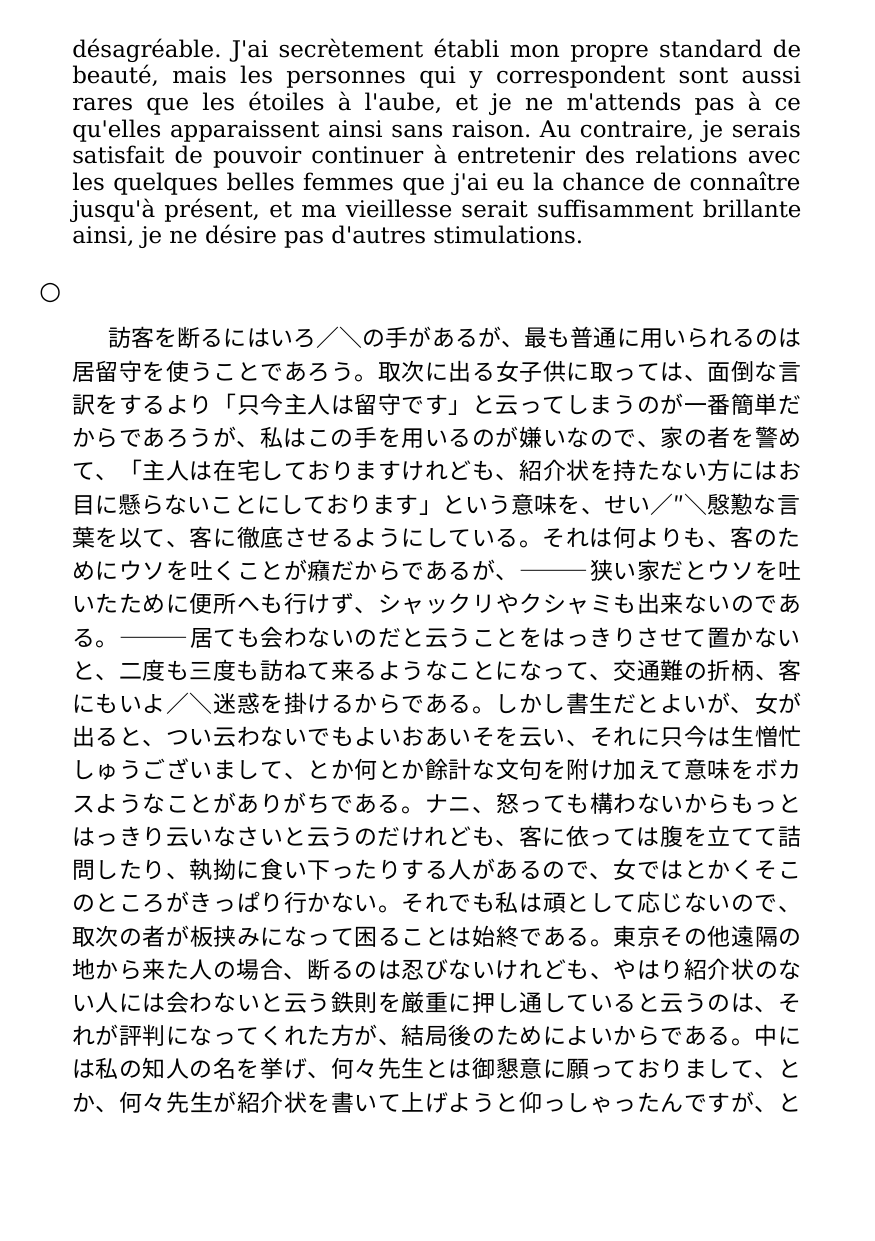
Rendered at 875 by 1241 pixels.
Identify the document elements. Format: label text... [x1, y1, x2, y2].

text désagréable. J'ai secrètement établi mon propre standard de beauté, mais les personnes qui y correspondent sont aussi rares que les étoiles à l'aube, et je ne m'attends pas à ce qu'elles apparaissent ainsi sans raison. Au contraire, je serais satisfait de pouvoir continuer à entretenir des relations avec les quelques belles femmes que j'ai eu la chance de connaître jusqu'à présent, et ma vieillesse serait suffisamment brillante ainsi, je ne désire pas d'autres stimulations. [72, 36, 802, 249]
text 訪客を断るにはいろ／＼の手があるが、最も普通に用いられるのは居留守を使うことであろう。取次に出る女子供に取っては、面倒な言訳をするより「只今主人は留守です」と云ってしまうのが一番簡単だからであろうが、私はこの手を用いるのが嫌いなので、家の者を警めて、「主人は在宅しておりますけれども、紹介状を持たない方にはお目に懸らないことにしております」という意味を、せい／″＼慇懃な言葉を以て、客に徹底させるようにしている。それは何よりも、客のためにウソを吐くことが癪だからであるが、―――狭い家だとウソを吐いたために便所へも行けず、シャックリやクシャミも出来ないのである。―――居ても会わないのだと云うことをはっきりさせて置かないと、二度も三度も訪ねて来るようなことになって、交通難の折柄、客にもいよ／＼迷惑を掛けるからである。しかし書生だとよいが、女が出ると、つい云わないでもよいおあいそを云い、それに只今は生憎忙しゅうございまして、とか何とか餘計な文句を附け加えて意味をボカスようなことがありがちである。ナニ、怒っても構わないからもっとはっきり云いなさいと云うのだけれども、客に依っては腹を立てて詰問したり、執拗に食い下ったりする人があるので、女ではとかくそこのところがきっぱり行かない。それでも私は頑として応じないので、取次の者が板挟みになって困ることは始終である。東京その他遠隔の地から来た人の場合、断るのは忍びないけれども、やはり紹介状のない人には会わないと云う鉄則を厳重に押し通していると云うのは、それが評判になってくれた方が、結局後のためによいからである。中には私の知人の名を挙げ、何々先生とは御懇意に願っておりまして、とか、何々先生が紹介状を書いて上げようと仰っしゃったんですが、と [72, 320, 802, 1118]
subtitle ○ [36, 273, 838, 308]
